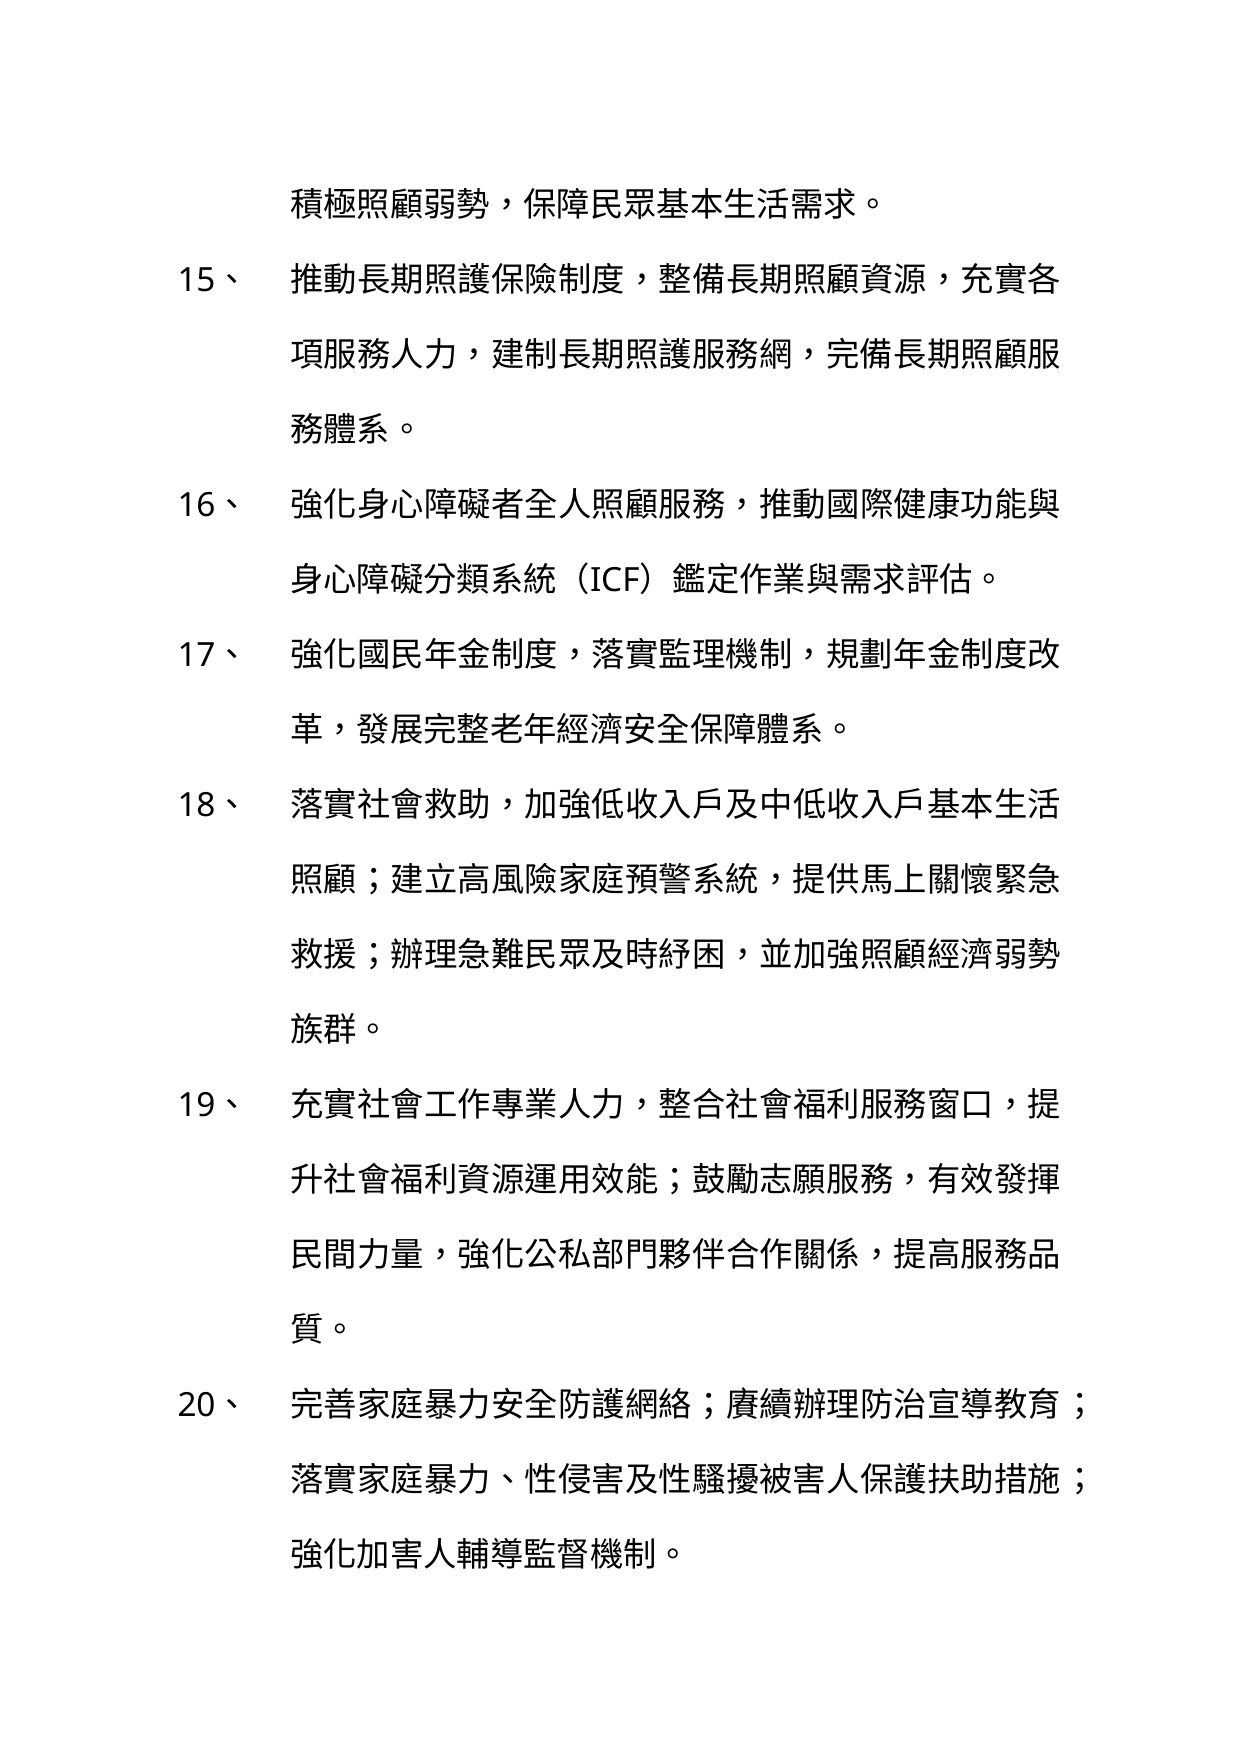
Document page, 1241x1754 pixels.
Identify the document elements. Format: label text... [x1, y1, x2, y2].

list 落實社會救助，加強低收入戶及中低收入戶基本生活照顧；建立高風險家庭預警系統，提供馬上關懷緊急救援；辦理急難民眾及時紓困，並加強照顧經濟弱勢族群。 [177, 764, 1063, 1064]
list 強化身心障礙者全人照顧服務，推動國際健康功能與身心障礙分類系統（ICF）鑑定作業與需求評估。 [177, 464, 1063, 614]
list 充實社會工作專業人力，整合社會福利服務窗口，提升社會福利資源運用效能；鼓勵志願服務，有效發揮民間力量，強化公私部門夥伴合作關係，提高服務品質。 [177, 1064, 1063, 1364]
list 推動長期照護保險制度，整備長期照顧資源，充實各項服務人力，建制長期照護服務網，完備長期照顧服務體系。 [177, 239, 1063, 464]
list 完善家庭暴力安全防護網絡；賡續辦理防治宣導教育；落實家庭暴力、性侵害及性騷擾被害人保護扶助措施；強化加害人輔導監督機制。 [177, 1364, 1063, 1589]
list 秉持公義社會、永續福利原則，建構完善社會安全網，積極照顧弱勢，保障民眾基本生活需求。 [177, 164, 1063, 239]
list 強化國民年金制度，落實監理機制，規劃年金制度改革，發展完整老年經濟安全保障體系。 [177, 614, 1063, 764]
